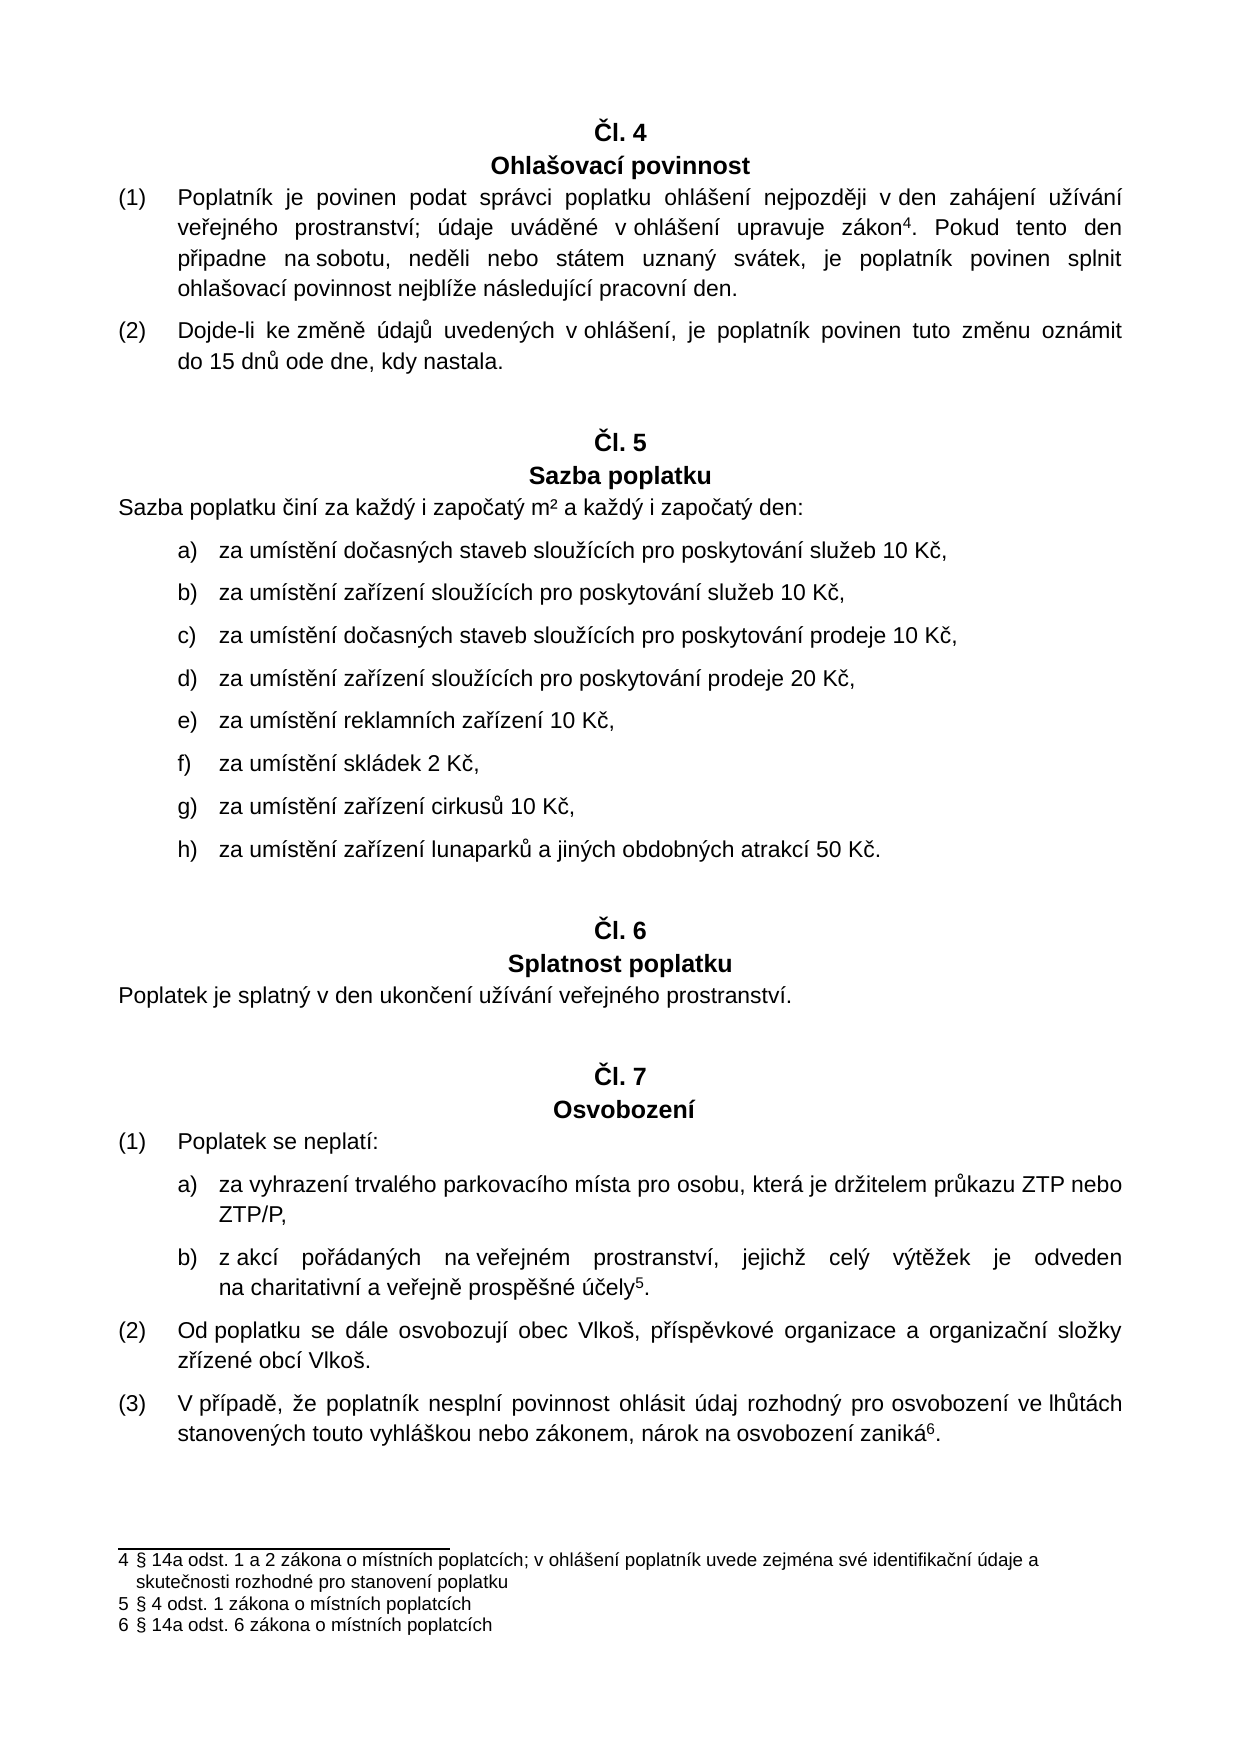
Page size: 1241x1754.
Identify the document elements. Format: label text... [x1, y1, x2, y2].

list § 14a odst. 6 zákona o místních poplatcích [118, 1614, 1122, 1635]
list za umístění dočasných staveb sloužících pro poskytování prodeje 10 Kč, [177, 622, 1122, 648]
list Dojde-li ke změně údajů uvedených v ohlášení, je poplatník povinen tuto změnu oznámit do 15 dnů ode dne, kdy nastala. [118, 317, 1122, 374]
list Poplatník je povinen podat správci poplatku ohlášení nejpozději v den zahájení užívání veřejného prostranství; údaje uváděné v ohlášení upravuje zákon. Pokud tento den připadne na sobotu, neděli nebo státem uznaný svátek, je poplatník povinen splnit ohlašovací povinnost nejblíže následující pracovní den. [118, 184, 1122, 301]
list za umístění zařízení sloužících pro poskytování služeb 10 Kč, [177, 579, 1122, 606]
subtitle Čl. 7 Osvobození [118, 1062, 1122, 1124]
list V případě, že poplatník nesplní povinnost ohlásit údaj rozhodný pro osvobození ve lhůtách stanovených touto vyhláškou nebo zákonem, nárok na osvobození zaniká. [118, 1389, 1122, 1446]
list za umístění skládek 2 Kč, [177, 750, 1122, 777]
list za vyhrazení trvalého parkovacího místa pro osobu, která je držitelem průkazu ZTP nebo ZTP/P, [177, 1171, 1122, 1227]
list z akcí pořádaných na veřejném prostranství, jejichž celý výtěžek je odveden na charitativní a veřejně prospěšné účely. [177, 1244, 1122, 1300]
list § 14a odst. 1 a 2 zákona o místních poplatcích; v ohlášení poplatník uvede zejména své identifikační údaje a skutečnosti rozhodné pro stanovení poplatku [118, 1549, 1122, 1592]
list za umístění zařízení cirkusů 10 Kč, [177, 793, 1122, 819]
text Poplatek je splatný v den ukončení užívání veřejného prostranství. [118, 982, 1122, 1008]
list za umístění zařízení lunaparků a jiných obdobných atrakcí 50 Kč. [177, 836, 1122, 862]
subtitle Čl. 6 Splatnost poplatku [118, 916, 1122, 978]
list Poplatek se neplatí: [118, 1128, 1122, 1154]
list Od poplatku se dále osvobozují obec Vlkoš, příspěvkové organizace a organizační složky zřízené obcí Vlkoš. [118, 1317, 1122, 1373]
text Sazba poplatku činí za každý i započatý m² a každý i započatý den: [118, 494, 1122, 520]
list za umístění reklamních zařízení 10 Kč, [177, 707, 1122, 734]
subtitle Čl. 4 Ohlašovací povinnost [118, 118, 1122, 180]
list za umístění zařízení sloužících pro poskytování prodeje 20 Kč, [177, 665, 1122, 691]
list za umístění dočasných staveb sloužících pro poskytování služeb 10 Kč, [177, 537, 1122, 563]
subtitle Čl. 5 Sazba poplatku [118, 428, 1122, 490]
list § 4 odst. 1 zákona o místních poplatcích [118, 1592, 1122, 1614]
